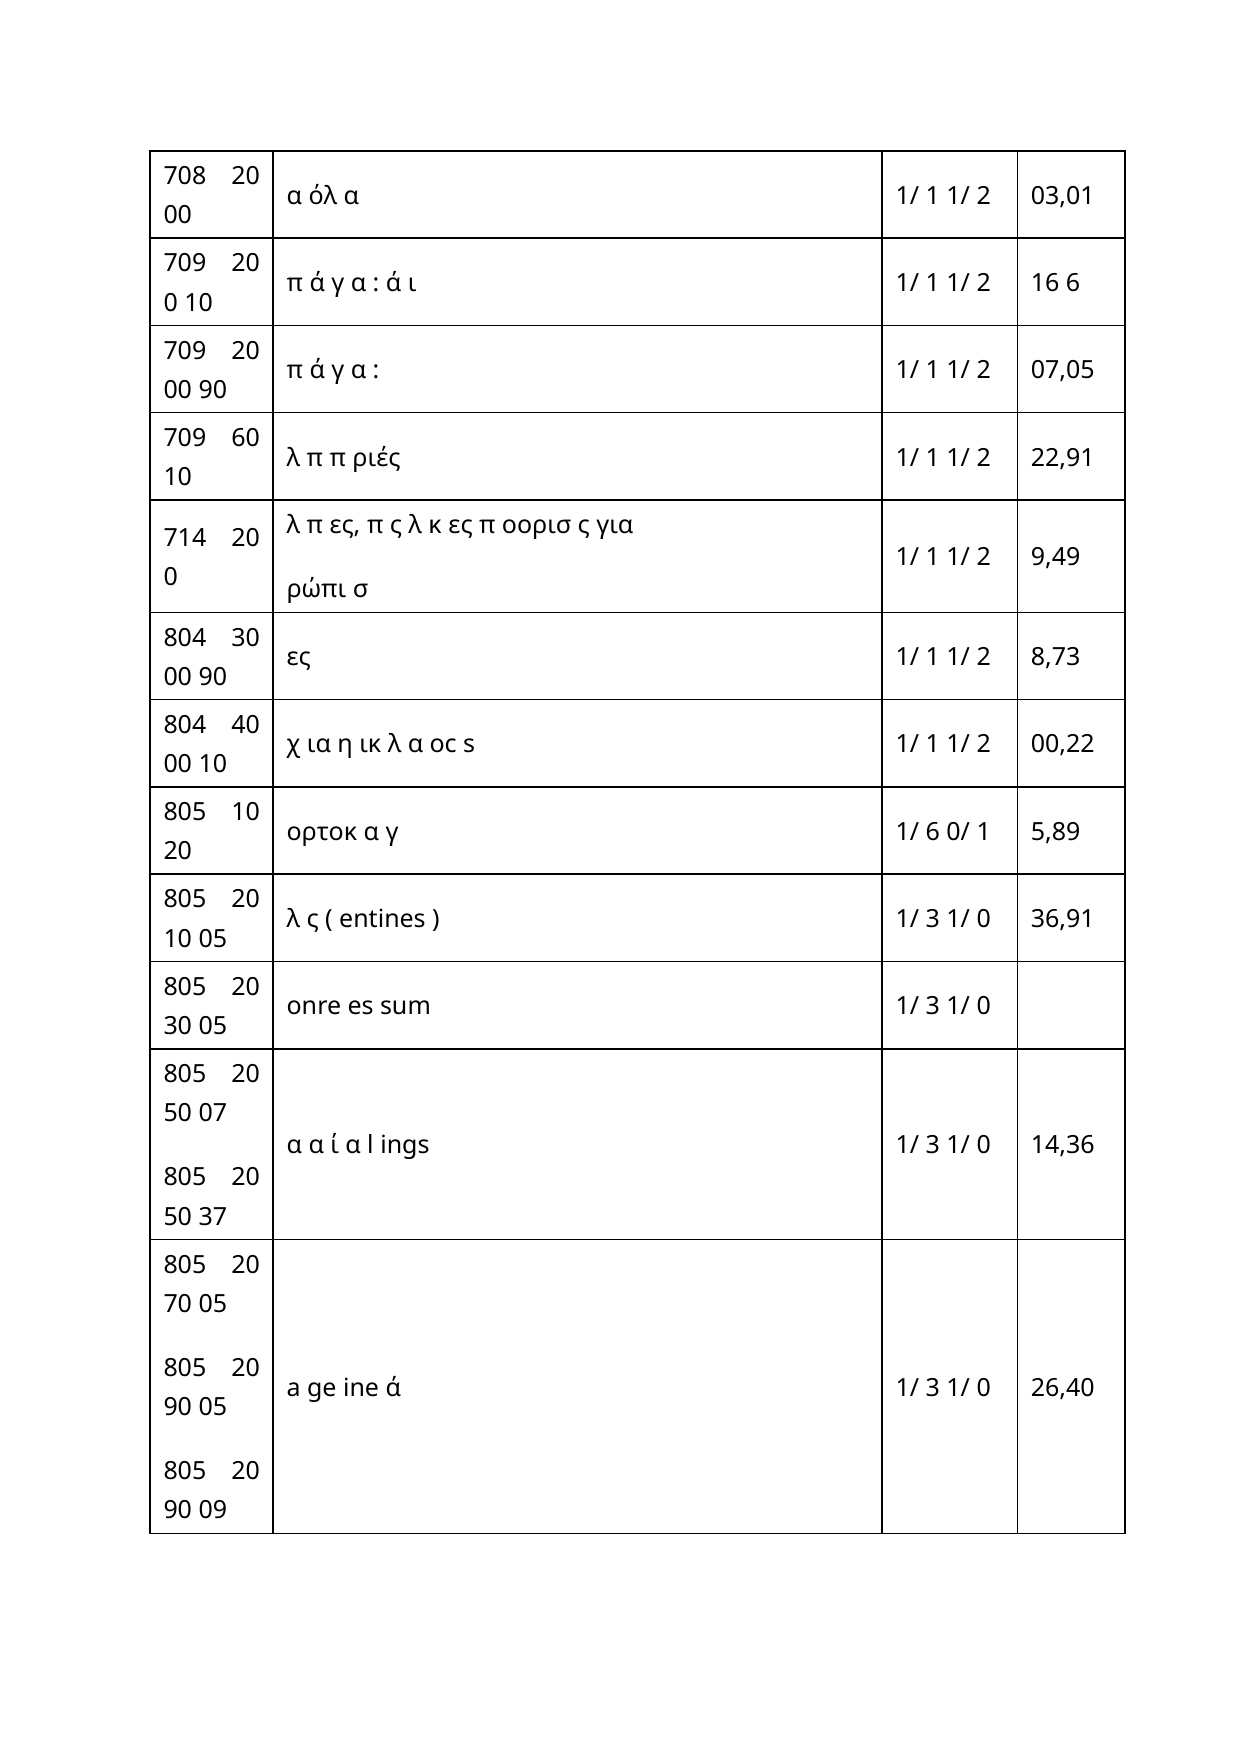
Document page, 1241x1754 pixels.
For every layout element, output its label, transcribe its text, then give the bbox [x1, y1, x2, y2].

table_cell 714 20 0 [151, 501, 272, 611]
table_cell 709 60 10 [151, 413, 272, 499]
table_cell 805 20 30 05 [151, 962, 272, 1048]
table_cell π ά γ α : ά ι [274, 239, 881, 324]
table_cell 805 10 20 [151, 788, 272, 873]
table_cell 07,05 [1018, 326, 1124, 412]
table_cell ες [274, 613, 881, 699]
table_cell 22,91 [1018, 413, 1124, 499]
table_cell 36,91 [1018, 875, 1124, 961]
table_cell λ π π ριές [274, 413, 881, 499]
table_cell 709 20 00 90 [151, 326, 272, 412]
table_cell 1/ 1 1/ 2 [883, 152, 1017, 237]
table_cell λ ς ( entines ) [274, 875, 881, 961]
table_cell 804 40 00 10 [151, 700, 272, 786]
table_cell 26,40 [1018, 1240, 1124, 1532]
table_cell 1/ 1 1/ 2 [883, 413, 1017, 499]
table_cell [1018, 962, 1124, 1048]
table_cell 8,73 [1018, 613, 1124, 699]
table_cell 16 6 [1018, 239, 1124, 324]
table_cell 804 30 00 90 [151, 613, 272, 699]
table_cell 1/ 1 1/ 2 [883, 501, 1017, 611]
table_cell onre es sum [274, 962, 881, 1048]
table_cell α α ί α l ings [274, 1050, 881, 1238]
table_cell 1/ 3 1/ 0 [883, 1050, 1017, 1238]
table_cell 805 20 70 05 805 20 90 05 805 20 90 09 [151, 1240, 272, 1532]
table_cell 1/ 6 0/ 1 [883, 788, 1017, 873]
table_cell 1/ 1 1/ 2 [883, 326, 1017, 412]
table_cell 1/ 3 1/ 0 [883, 1240, 1017, 1532]
table_cell 1/ 1 1/ 2 [883, 613, 1017, 699]
table_cell 9,49 [1018, 501, 1124, 611]
table_cell λ π ες, π ς λ κ ες π οορισ ς για ρώπι σ [274, 501, 881, 611]
table_cell 03,01 [1018, 152, 1124, 237]
table_cell 00,22 [1018, 700, 1124, 786]
table_cell 805 20 50 07 805 20 50 37 [151, 1050, 272, 1238]
table_cell a ge ine ά [274, 1240, 881, 1532]
table_cell 1/ 3 1/ 0 [883, 875, 1017, 961]
table_cell 5,89 [1018, 788, 1124, 873]
table_cell 805 20 10 05 [151, 875, 272, 961]
table_cell 1/ 1 1/ 2 [883, 239, 1017, 324]
table_cell 1/ 1 1/ 2 [883, 700, 1017, 786]
table_cell χ ια η ικ λ α oc s [274, 700, 881, 786]
table_cell ορτοκ α γ [274, 788, 881, 873]
table_cell 1/ 3 1/ 0 [883, 962, 1017, 1048]
table_cell 14,36 [1018, 1050, 1124, 1238]
table_cell α όλ α [274, 152, 881, 237]
table_cell π ά γ α : [274, 326, 881, 412]
table_cell 709 20 0 10 [151, 239, 272, 324]
table_cell 708 20 00 [151, 152, 272, 237]
